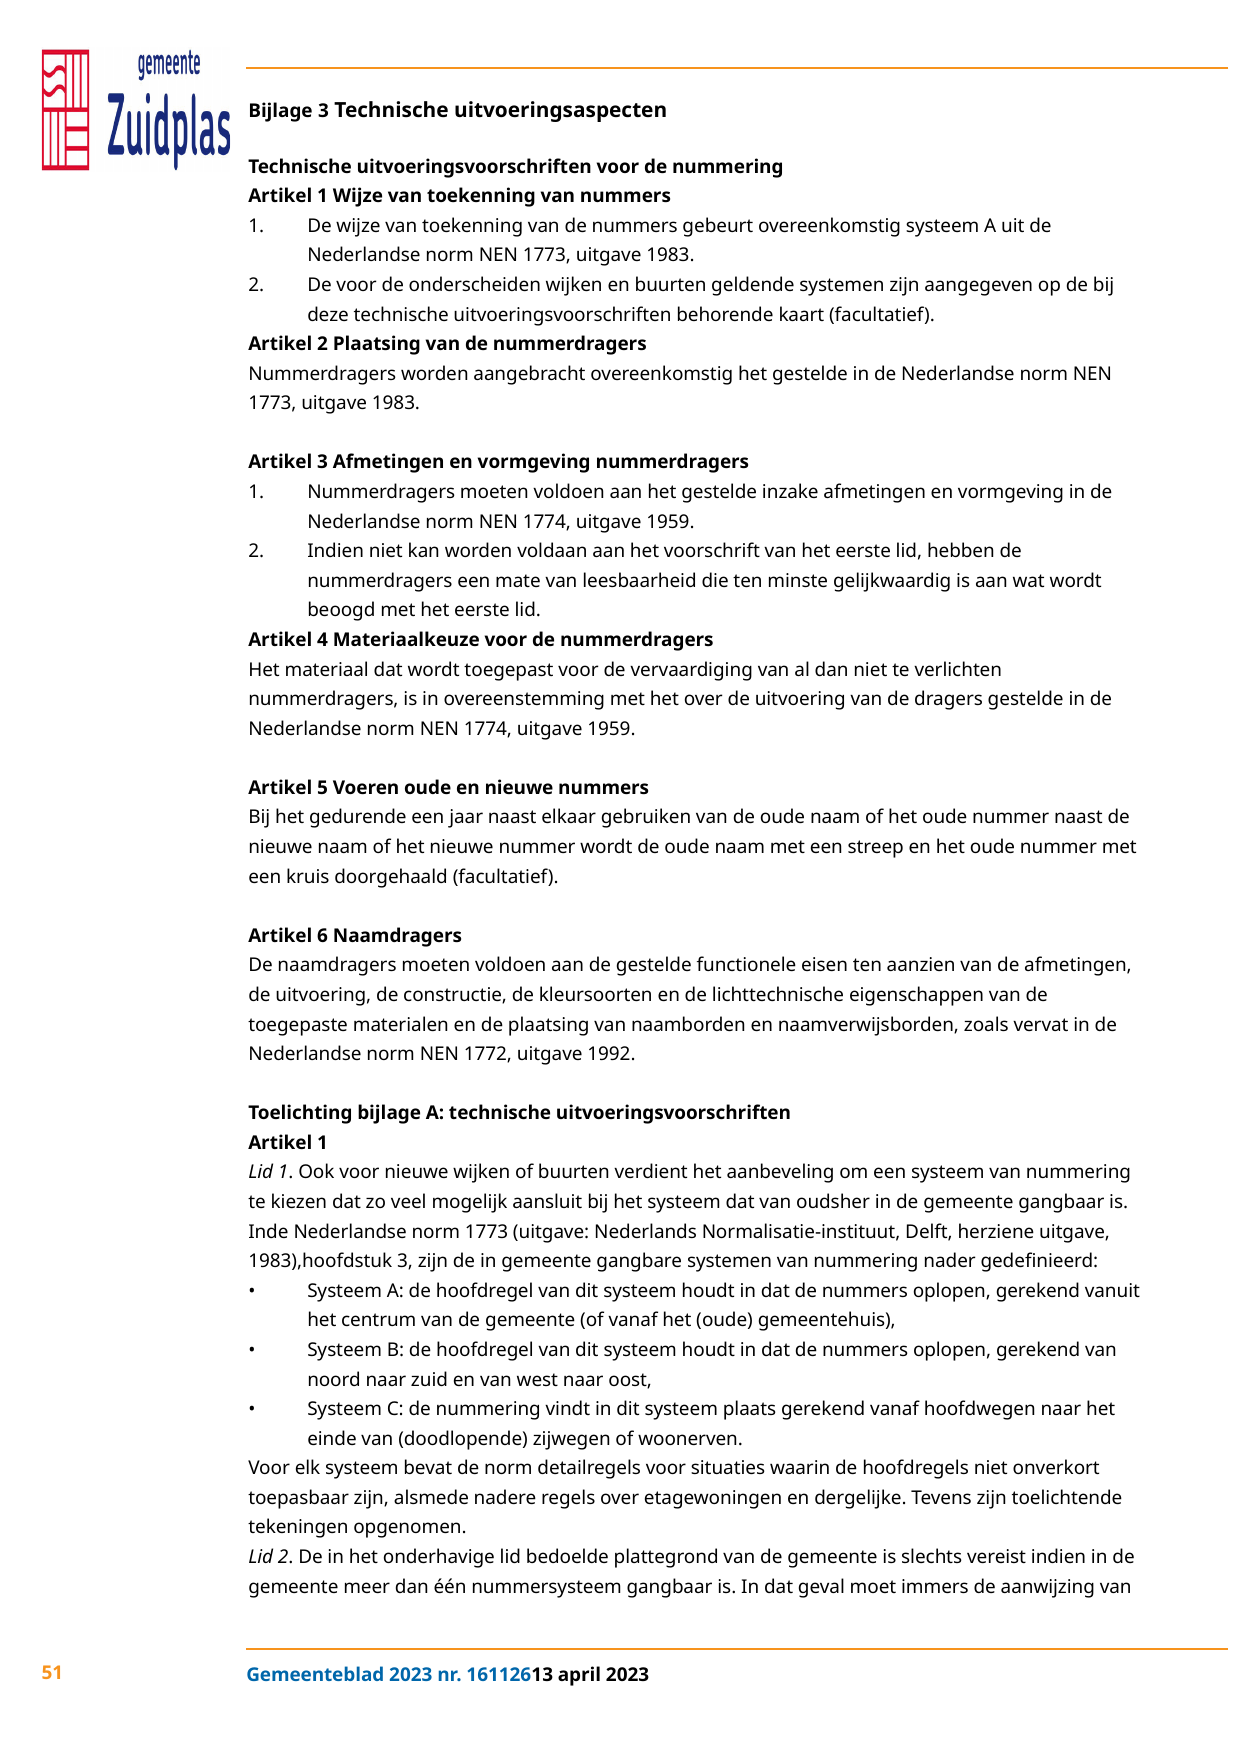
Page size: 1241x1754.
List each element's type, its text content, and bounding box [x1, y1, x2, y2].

list Systeem C: de nummering vindt in dit systeem plaats gerekend vanaf hoofdwegen naar het einde van (doodlopende) zijwegen of woonerven. [248, 1395, 1152, 1451]
list De voor de onderscheiden wijken en buurten geldende systemen zijn aangegeven op de bij deze technische uitvoeringsvoorschriften behorende kaart (facultatief). [248, 271, 1152, 327]
text Artikel 1 [248, 1129, 1152, 1155]
text Artikel 1 Wijze van toekenning van nummers [248, 182, 1152, 208]
text Voor elk systeem bevat de norm detailregels voor situaties waarin de hoofdregels niet onverkort toepasbaar zijn, alsmede nadere regels over etagewoningen en dergelijke. Tevens zijn toelichtende tekeningen opgenomen. [248, 1454, 1152, 1539]
text Technische uitvoeringsvoorschriften voor de nummering [248, 153, 1152, 179]
text Artikel 4 Materiaalkeuze voor de nummerdragers [248, 626, 1152, 652]
list Indien niet kan worden voldaan aan het voorschrift van het eerste lid, hebben de nummerdragers een mate van leesbaarheid die ten minste gelijkwaardig is aan wat wordt beoogd met het eerste lid. [248, 537, 1152, 622]
list Systeem A: de hoofdregel van dit systeem houdt in dat de nummers oplopen, gerekend vanuit het centrum van de gemeente (of vanaf het (oude) gemeentehuis), [248, 1277, 1152, 1332]
text De naamdragers moeten voldoen aan de gestelde functionele eisen ten aanzien van de afmetingen, de uitvoering, de constructie, de kleursoorten en de lichttechnische eigenschappen van de toegepaste materialen en de plaatsing van naamborden en naamverwijsborden, zoals vervat in de Nederlandse norm NEN 1772, uitgave 1992. [248, 952, 1152, 1066]
text Bijlage 3 Technische uitvoeringsaspecten [248, 95, 1152, 123]
text Het materiaal dat wordt toegepast voor de vervaardiging van al dan niet te verlichten nummerdragers, is in overeenstemming met het over de uitvoering van de dragers gestelde in de Nederlandse norm NEN 1774, uitgave 1959. [248, 656, 1152, 741]
list De wijze van toekenning van de nummers gebeurt overeenkomstig systeem A uit de Nederlandse norm NEN 1773, uitgave 1983. [248, 212, 1152, 267]
text Artikel 6 Naamdragers [248, 922, 1152, 948]
text Artikel 3 Afmetingen en vormgeving nummerdragers [248, 449, 1152, 474]
text Artikel 2 Plaatsing van de nummerdragers [248, 330, 1152, 356]
list Nummerdragers moeten voldoen aan het gestelde inzake afmetingen en vormgeving in de Nederlandse norm NEN 1774, uitgave 1959. [248, 478, 1152, 534]
text Artikel 5 Voeren oude en nieuwe nummers [248, 774, 1152, 800]
list Systeem B: de hoofdregel van dit systeem houdt in dat de nummers oplopen, gerekend van noord naar zuid en van west naar oost, [248, 1336, 1152, 1392]
text Lid 2. De in het onderhavige lid bedoelde plattegrond van de gemeente is slechts vereist indien in de gemeente meer dan één nummersysteem gangbaar is. In dat geval moet immers de aanwijzing van [248, 1543, 1152, 1599]
picture [41, 47, 231, 172]
text Nummerdragers worden aangebracht overeenkomstig het gestelde in de Nederlandse norm NEN 1773, uitgave 1983. [248, 360, 1152, 415]
text Lid 1. Ook voor nieuwe wijken of buurten verdient het aanbeveling om een systeem van nummering te kiezen dat zo veel mogelijk aansluit bij het systeem dat van oudsher in de gemeente gangbaar is. Inde Nederlandse norm 1773 (uitgave: Nederlands Normalisatie-instituut, Delft, herziene uitgave, 1983),hoofdstuk 3, zijn de in gemeente gangbare systemen van nummering nader gedefinieerd: [248, 1159, 1152, 1273]
text Toelichting bijlage A: technische uitvoeringsvoorschriften [248, 1099, 1152, 1125]
text Bij het gedurende een jaar naast elkaar gebruiken van de oude naam of het oude nummer naast de nieuwe naam of het nieuwe nummer wordt de oude naam met een streep en het oude nummer met een kruis doorgehaald (facultatief). [248, 804, 1152, 889]
